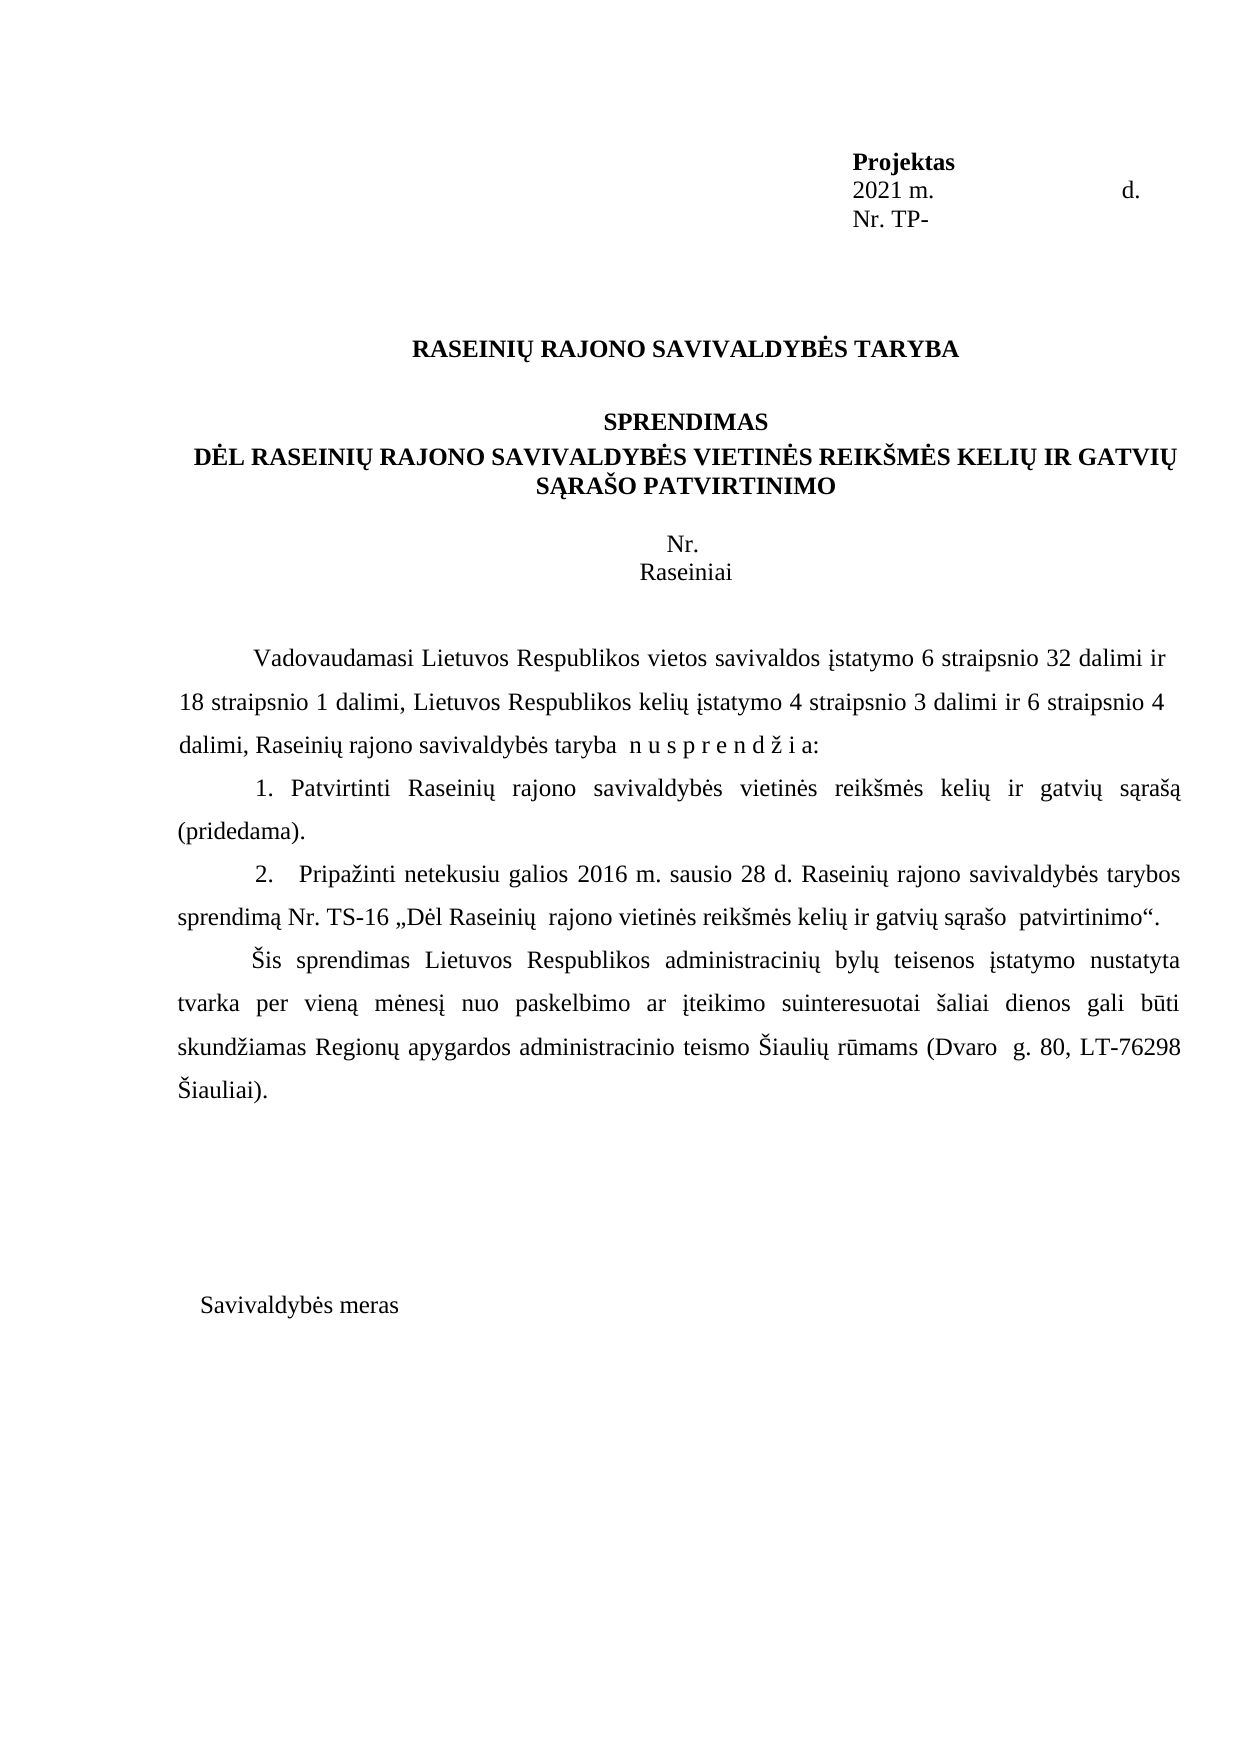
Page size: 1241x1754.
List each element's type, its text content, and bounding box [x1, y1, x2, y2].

text Projektas [177, 147, 1181, 176]
table_cell RASEINIŲ RAJONO SAVIVALDYBĖS TARYBA [177, 335, 1194, 407]
table_header [177, 262, 1194, 334]
table_cell SPRENDIMAS [177, 407, 1194, 442]
table_cell Nr. Raseiniai [177, 500, 1194, 600]
text Vadovaudamasi Lietuvos Respublikos vietos savivaldos įstatymo 6 straipsnio 32 dalimi ir 18 straipsnio 1 dalimi, Lietuvos Respublikos kelių įstatymo 4 straipsnio 3 dalimi ir 6 straipsnio 4 dalimi, Raseinių rajono savivaldybės taryba n u s p r e n d ž i a: [179, 643, 1167, 758]
text Šis sprendimas Lietuvos Respublikos administracinių bylų teisenos įstatymo nustatyta tvarka per vieną mėnesį nuo paskelbimo ar įteikimo suinteresuotai šaliai dienos gali būti skundžiamas Regionų apygardos administracinio teismo Šiaulių rūmams (Dvaro g. 80, LT-76298 Šiauliai). [177, 945, 1181, 1103]
table_header [824, 1290, 1192, 1326]
text 1. Patvirtinti Raseinių rajono savivaldybės vietinės reikšmės kelių ir gatvių sąrašą (pridedama). [177, 773, 1181, 845]
table_header [573, 1290, 823, 1326]
table_header Savivaldybės meras [189, 1290, 572, 1326]
text 2. Pripažinti netekusiu galios 2016 m. sausio 28 d. Raseinių rajono savivaldybės tarybos sprendimą Nr. TS-16 „Dėl Raseinių rajono vietinės reikšmės kelių ir gatvių sąrašo patvirtinimo“. [177, 859, 1181, 931]
text 2021 m. d. [177, 176, 1181, 204]
table_cell DĖL raseinių rajono savivaldybės vietinės reikšmės kelių ir gatvių sąrašo patvirtinimo [177, 443, 1194, 500]
text Nr. TP- [177, 204, 1181, 233]
